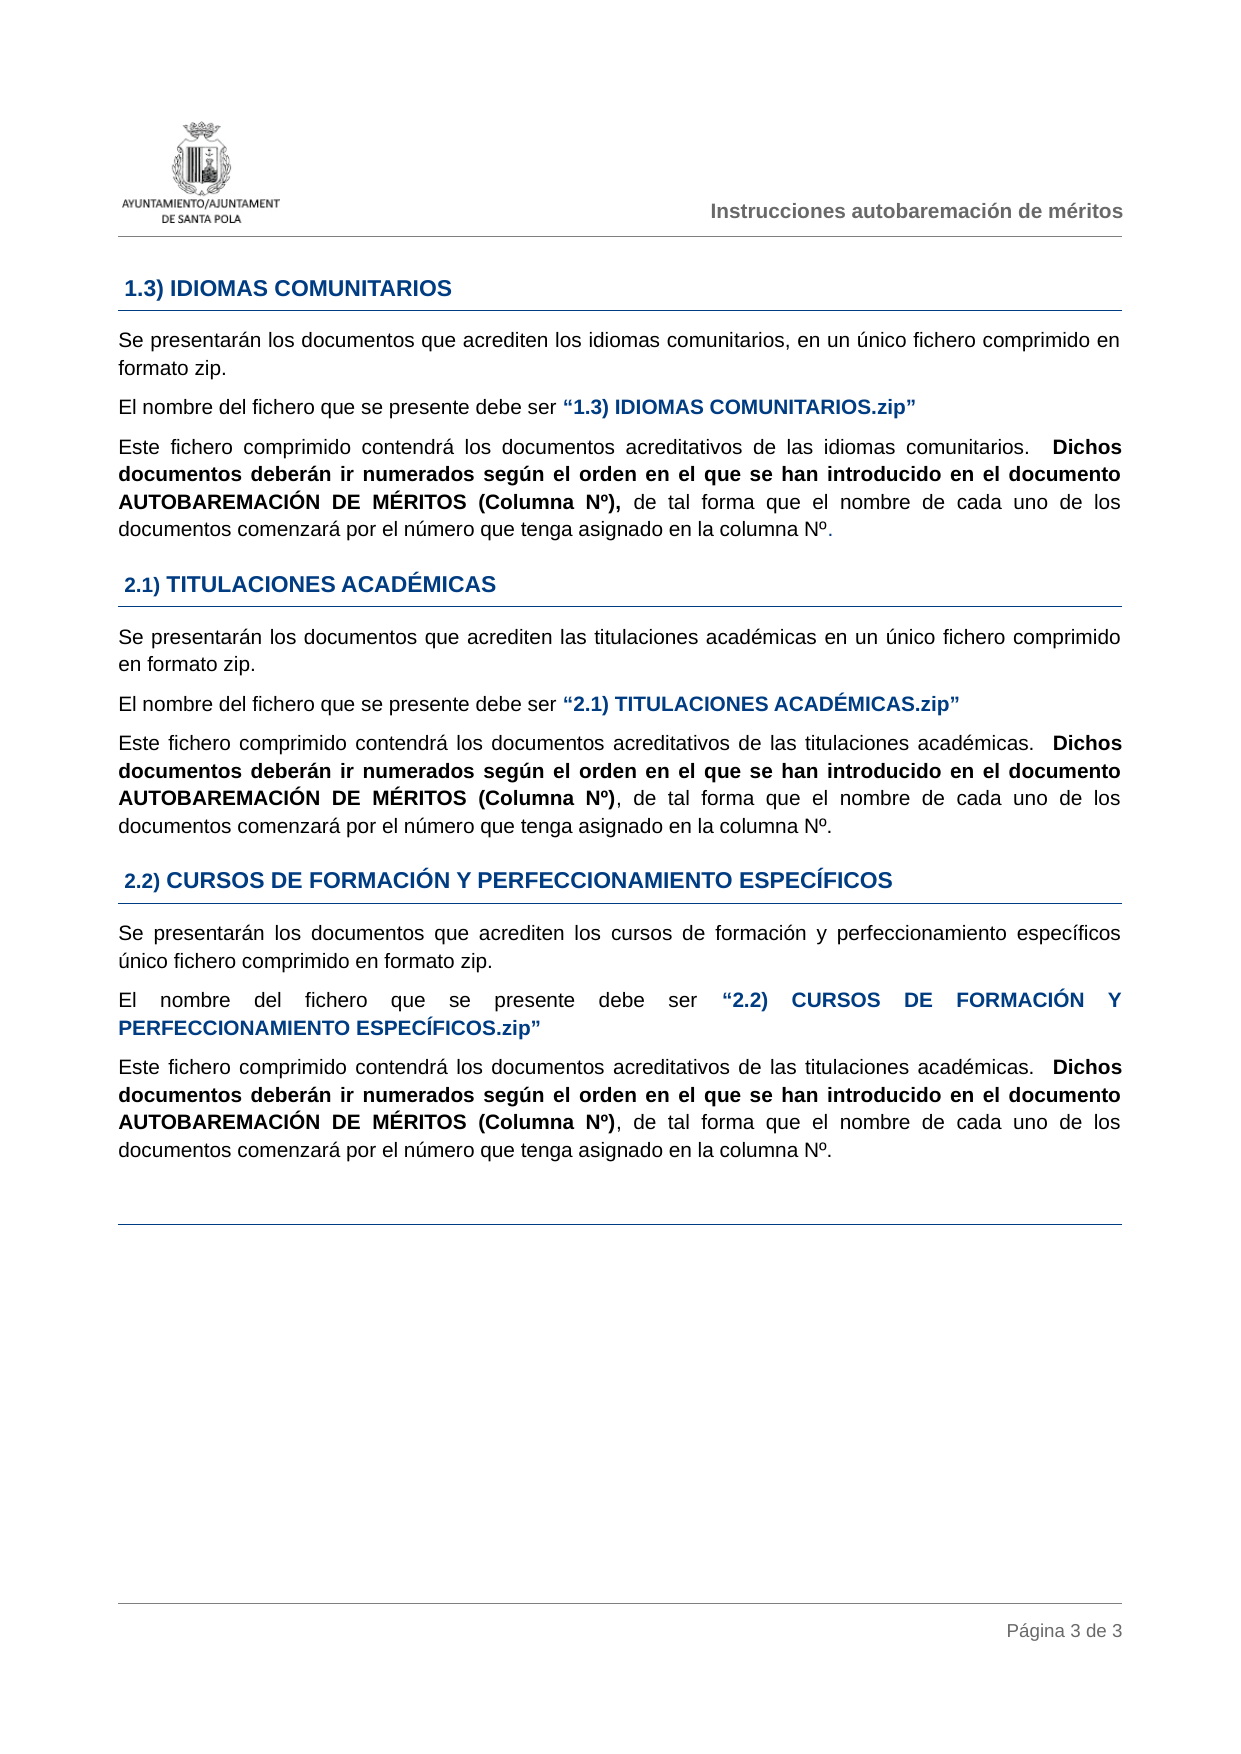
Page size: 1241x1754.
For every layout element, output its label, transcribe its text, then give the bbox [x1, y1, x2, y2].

text Este fichero comprimido contendrá los documentos acreditativos de las idiomas comunitarios. Dichos documentos deberán ir numerados según el orden en el que se han introducido en el documento AUTOBAREMACIÓN DE MÉRITOS (Columna Nº), de tal forma que el nombre de cada uno de los documentos comenzará por el número que tenga asignado en la columna Nº. [118, 434, 1122, 541]
text Este fichero comprimido contendrá los documentos acreditativos de las titulaciones académicas. Dichos documentos deberán ir numerados según el orden en el que se han introducido en el documento AUTOBAREMACIÓN DE MÉRITOS (Columna Nº), de tal forma que el nombre de cada uno de los documentos comenzará por el número que tenga asignado en la columna Nº. [118, 731, 1122, 837]
text Se presentarán los documentos que acrediten los idiomas comunitarios, en un único fichero comprimido en formato zip. [118, 328, 1122, 380]
text Se presentarán los documentos que acrediten las titulaciones académicas en un único fichero comprimido en formato zip. [118, 625, 1122, 676]
text El nombre del fichero que se presente debe ser “1.3) IDIOMAS COMUNITARIOS.zip” [118, 395, 1122, 419]
text 2.2) CURSOS DE FORMACIÓN Y PERFECCIONAMIENTO ESPECÍFICOS [118, 859, 1122, 903]
text Se presentarán los documentos que acrediten los cursos de formación y perfeccionamiento específicos único fichero comprimido en formato zip. [118, 921, 1122, 973]
text Este fichero comprimido contendrá los documentos acreditativos de las titulaciones académicas. Dichos documentos deberán ir numerados según el orden en el que se han introducido en el documento AUTOBAREMACIÓN DE MÉRITOS (Columna Nº), de tal forma que el nombre de cada uno de los documentos comenzará por el número que tenga asignado en la columna Nº. [118, 1055, 1122, 1161]
text 2.1) TITULACIONES ACADÉMICAS [118, 562, 1122, 606]
picture [121, 121, 283, 224]
text El nombre del fichero que se presente debe ser “2.2) CURSOS DE FORMACIÓN Y PERFECCIONAMIENTO ESPECÍFICOS.zip” [118, 988, 1122, 1039]
text El nombre del fichero que se presente debe ser “2.1) TITULACIONES ACADÉMICAS.zip” [118, 692, 1122, 716]
text 1.3) IDIOMAS COMUNITARIOS [118, 266, 1122, 310]
